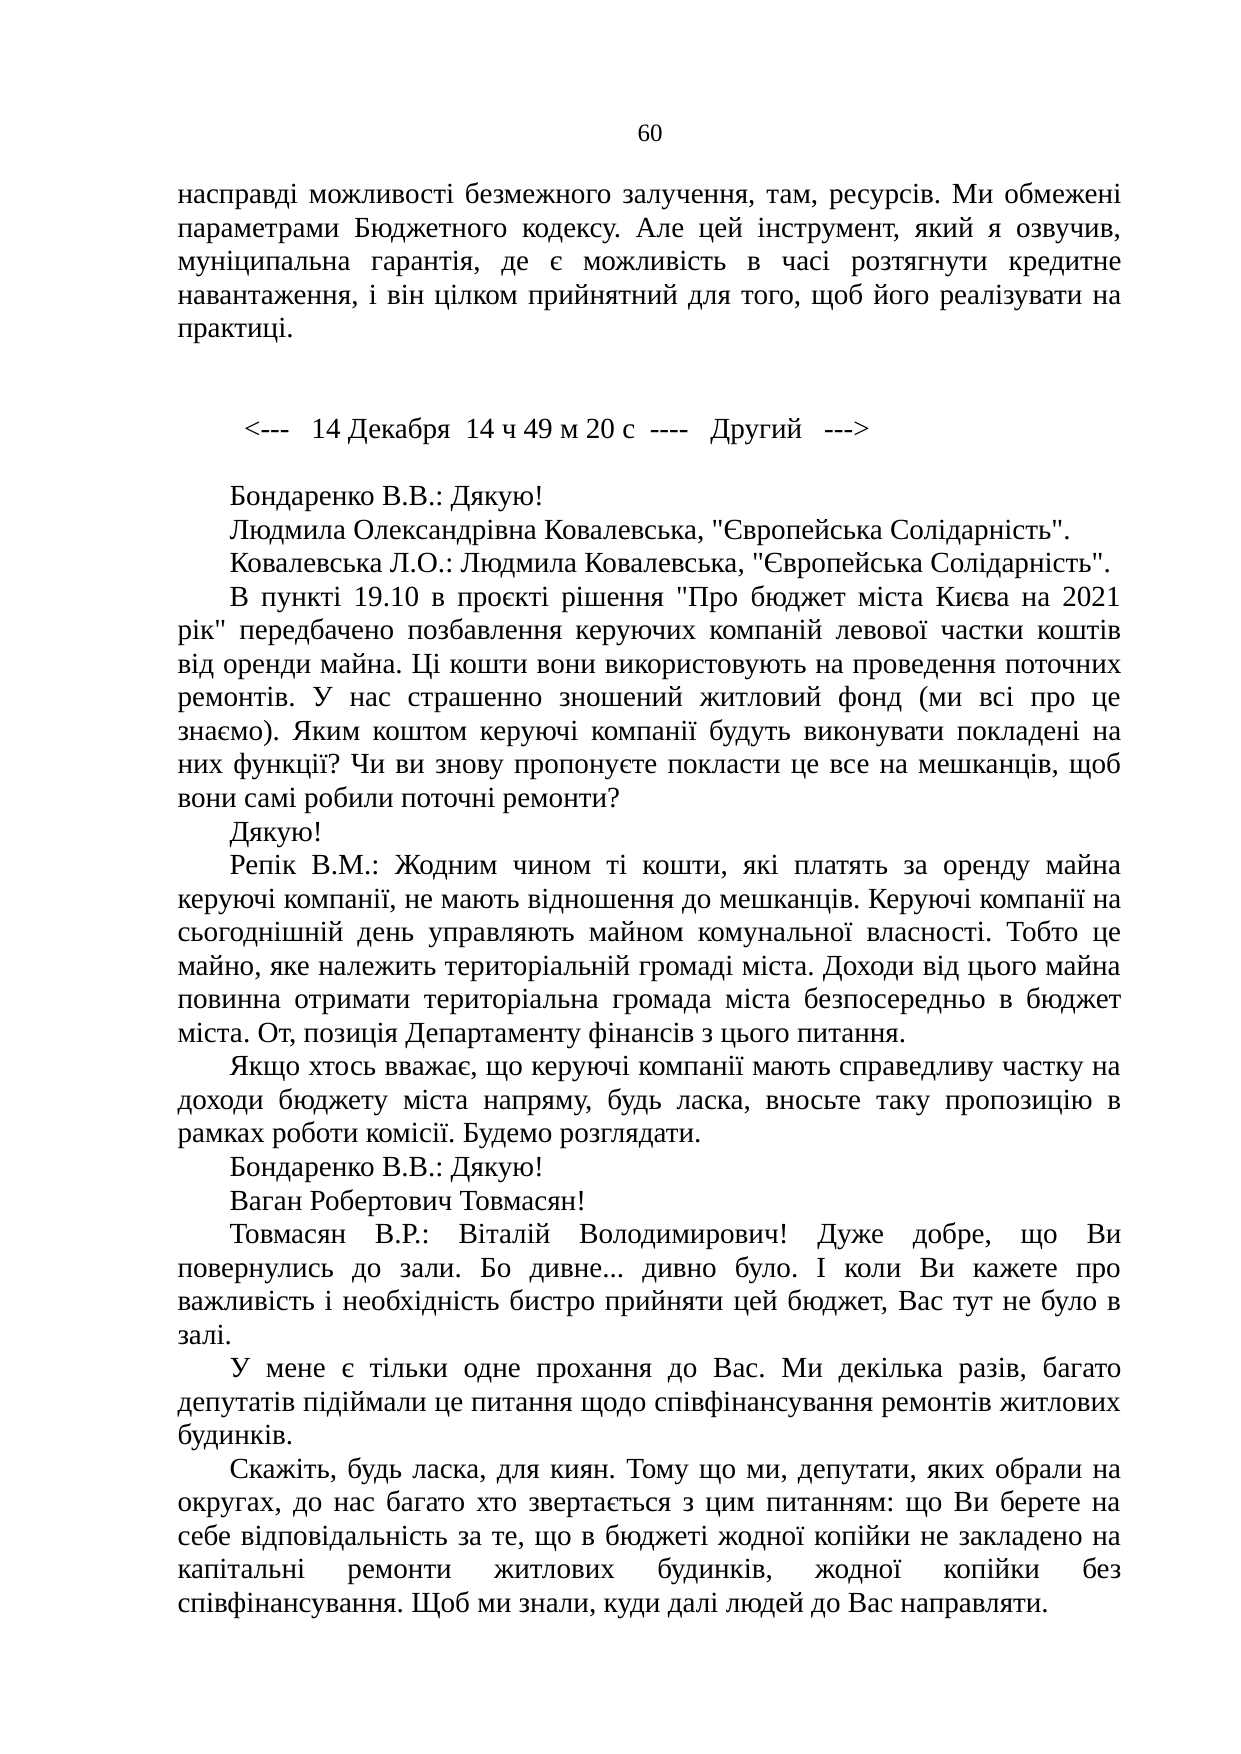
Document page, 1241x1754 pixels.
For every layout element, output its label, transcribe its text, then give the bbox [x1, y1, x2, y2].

text Ваган Робертович Товмасян! [177, 1183, 1122, 1216]
text Ковалевська Л.О.: Людмила Ковалевська, "Європейська Солідарність". [177, 545, 1122, 579]
text <--- 14 Декабря 14 ч 49 м 20 с ---- Другий ---> [177, 411, 1122, 445]
text Якщо хтось вважає, що керуючі компанії мають справедливу частку на доходи бюджету міста напряму, будь ласка, вносьте таку пропозицію в рамках роботи комісії. Будемо розглядати. [177, 1048, 1122, 1149]
text Бондаренко В.В.: Дякую! [177, 1149, 1122, 1183]
text У мене є тільки одне прохання до Вас. Ми декілька разів, багато депутатів підіймали це питання щодо співфінансування ремонтів житлових будинків. [177, 1350, 1122, 1451]
text В пункті 19.10 в проєкті рішення "Про бюджет міста Києва на 2021 рік" передбачено позбавлення керуючих компаній левової частки коштів від оренди майна. Ці кошти вони використовують на проведення поточних ремонтів. У нас страшенно зношений житловий фонд (ми всі про це знаємо). Яким коштом керуючі компанії будуть виконувати покладені на них функції? Чи ви знову пропонуєте покласти це все на мешканців, щоб вони самі робили поточні ремонти? [177, 579, 1122, 814]
text Репік В.М.: Жодним чином ті кошти, які платять за оренду майна керуючі компанії, не мають відношення до мешканців. Керуючі компанії на сьогоднішній день управляють майном комунальної власності. Тобто це майно, яке належить територіальній громаді міста. Доходи від цього майна повинна отримати територіальна громада міста безпосередньо в бюджет міста. От, позиція Департаменту фінансів з цього питання. [177, 847, 1122, 1048]
text насправді можливості безмежного залучення, там, ресурсів. Ми обмежені параметрами Бюджетного кодексу. Але цей інструмент, який я озвучив, муніципальна гарантія, де є можливість в часі розтягнути кредитне навантаження, і він цілком прийнятний для того, щоб його реалізувати на практиці. [177, 176, 1122, 344]
text Бондаренко В.В.: Дякую! [177, 478, 1122, 512]
text Людмила Олександрівна Ковалевська, "Європейська Солідарність". [177, 512, 1122, 545]
text Товмасян В.Р.: Віталій Володимирович! Дуже добре, що Ви повернулись до зали. Бо дивне... дивно було. І коли Ви кажете про важливість і необхідність бистро прийняти цей бюджет, Вас тут не було в залі. [177, 1216, 1122, 1350]
text Дякую! [177, 814, 1122, 847]
text Скажіть, будь ласка, для киян. Тому що ми, депутати, яких обрали на округах, до нас багато хто звертається з цим питанням: що Ви берете на себе відповідальність за те, що в бюджеті жодної копійки не закладено на капітальні ремонти житлових будинків, жодної копійки без співфінансування. Щоб ми знали, куди далі людей до Вас направляти. [177, 1451, 1122, 1619]
